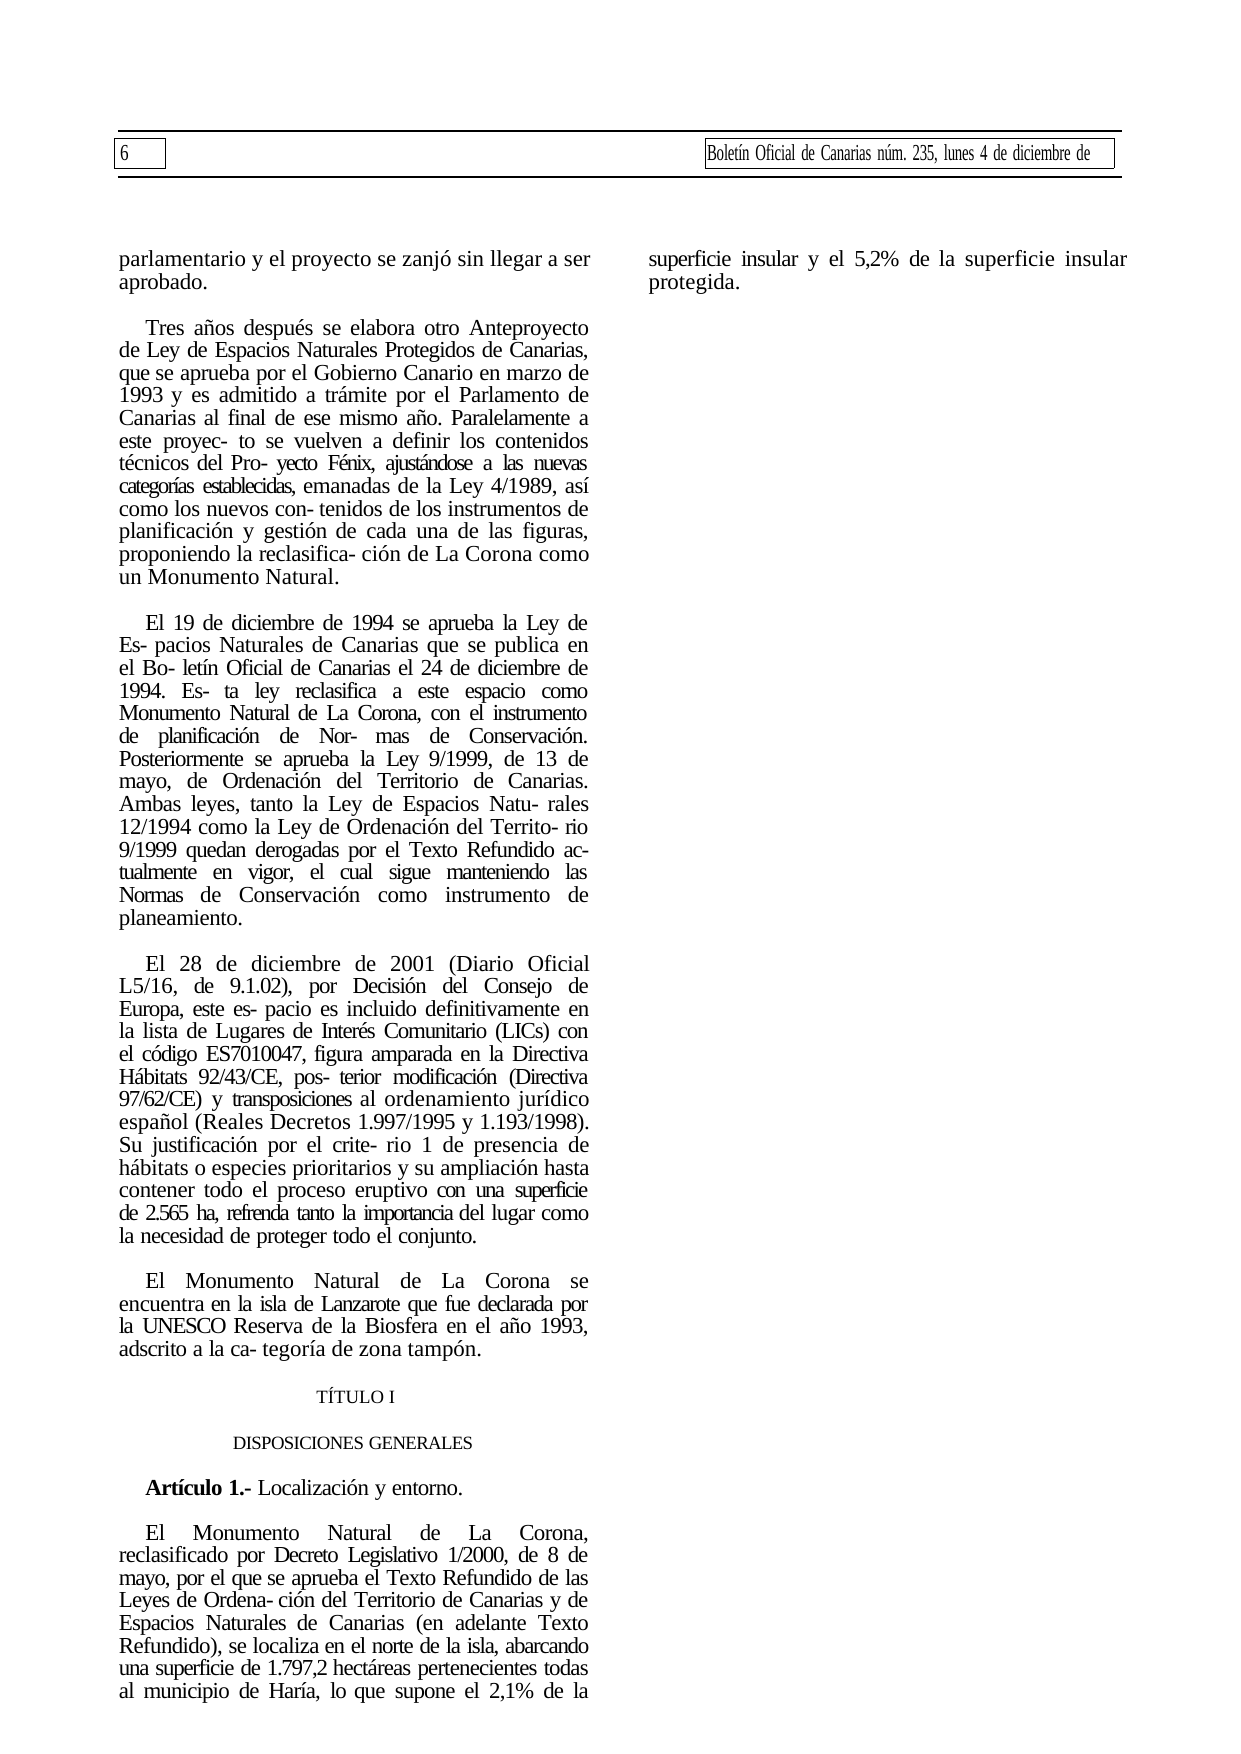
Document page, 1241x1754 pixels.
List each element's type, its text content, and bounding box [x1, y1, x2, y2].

text superficie insular y el 5,2% de la superficie insular protegida. [648, 249, 1127, 294]
text El Monumento Natural de La Corona, reclasificado por Decreto Legislativo 1/2000, de 8 de mayo, por el que se aprueba el Texto Refundido de las Leyes de Ordena- ción del Territorio de Canarias y de Espacios Naturales de Canarias (en adelante Texto Refundido), se localiza en el norte de la isla, abarcando una superficie de 1.797,2 hectáreas pertenecientes todas al municipio de Haría, lo que supone el 2,1% de la [119, 1522, 589, 1703]
text TÍTULO I DISPOSICIONES GENERALES [233, 1386, 522, 1453]
text El Monumento Natural de La Corona se encuentra en la isla de Lanzarote que fue declarada por la UNESCO Reserva de la Biosfera en el año 1993, adscrito a la ca- tegoría de zona tampón. [119, 1271, 589, 1362]
text Artículo 1.- Localización y entorno. [145, 1477, 594, 1500]
text Tres años después se elabora otro Anteproyecto de Ley de Espacios Naturales Protegidos de Canarias, que se aprueba por el Gobierno Canario en marzo de 1993 y es admitido a trámite por el Parlamento de Canarias al final de ese mismo año. Paralelamente a este proyec- to se vuelven a definir los contenidos técnicos del Pro- yecto Fénix, ajustándose a las nuevas categorías establecidas, emanadas de la Ley 4/1989, así como los nuevos con- tenidos de los instrumentos de planificación y gestión de cada una de las figuras, proponiendo la reclasifica- ción de La Corona como un Monumento Natural. [119, 317, 589, 589]
text El 28 de diciembre de 2001 (Diario Oficial L5/16, de 9.1.02), por Decisión del Consejo de Europa, este es- pacio es incluido definitivamente en la lista de Lugares de Interés Comunitario (LICs) con el código ES7010047, figura amparada en la Directiva Hábitats 92/43/CE, pos- terior modificación (Directiva 97/62/CE) y transposiciones al ordenamiento jurídico español (Reales Decretos 1.997/1995 y 1.193/1998). Su justificación por el crite- rio 1 de presencia de hábitats o especies prioritarios y su ampliación hasta contener todo el proceso eruptivo con una superficie de 2.565 ha, refrenda tanto la importancia del lugar como la necesidad de proteger todo el conjunto. [119, 953, 590, 1248]
text parlamentario y el proyecto se zanjó sin llegar a ser aprobado. [119, 249, 594, 294]
text El 19 de diciembre de 1994 se aprueba la Ley de Es- pacios Naturales de Canarias que se publica en el Bo- letín Oficial de Canarias el 24 de diciembre de 1994. Es- ta ley reclasifica a este espacio como Monumento Natural de La Corona, con el instrumento de planificación de Nor- mas de Conservación. Posteriormente se aprueba la Ley 9/1999, de 13 de mayo, de Ordenación del Territorio de Canarias. Ambas leyes, tanto la Ley de Espacios Natu- rales 12/1994 como la Ley de Ordenación del Territo- rio 9/1999 quedan derogadas por el Texto Refundido ac- tualmente en vigor, el cual sigue manteniendo las Normas de Conservación como instrumento de planeamiento. [119, 612, 589, 930]
